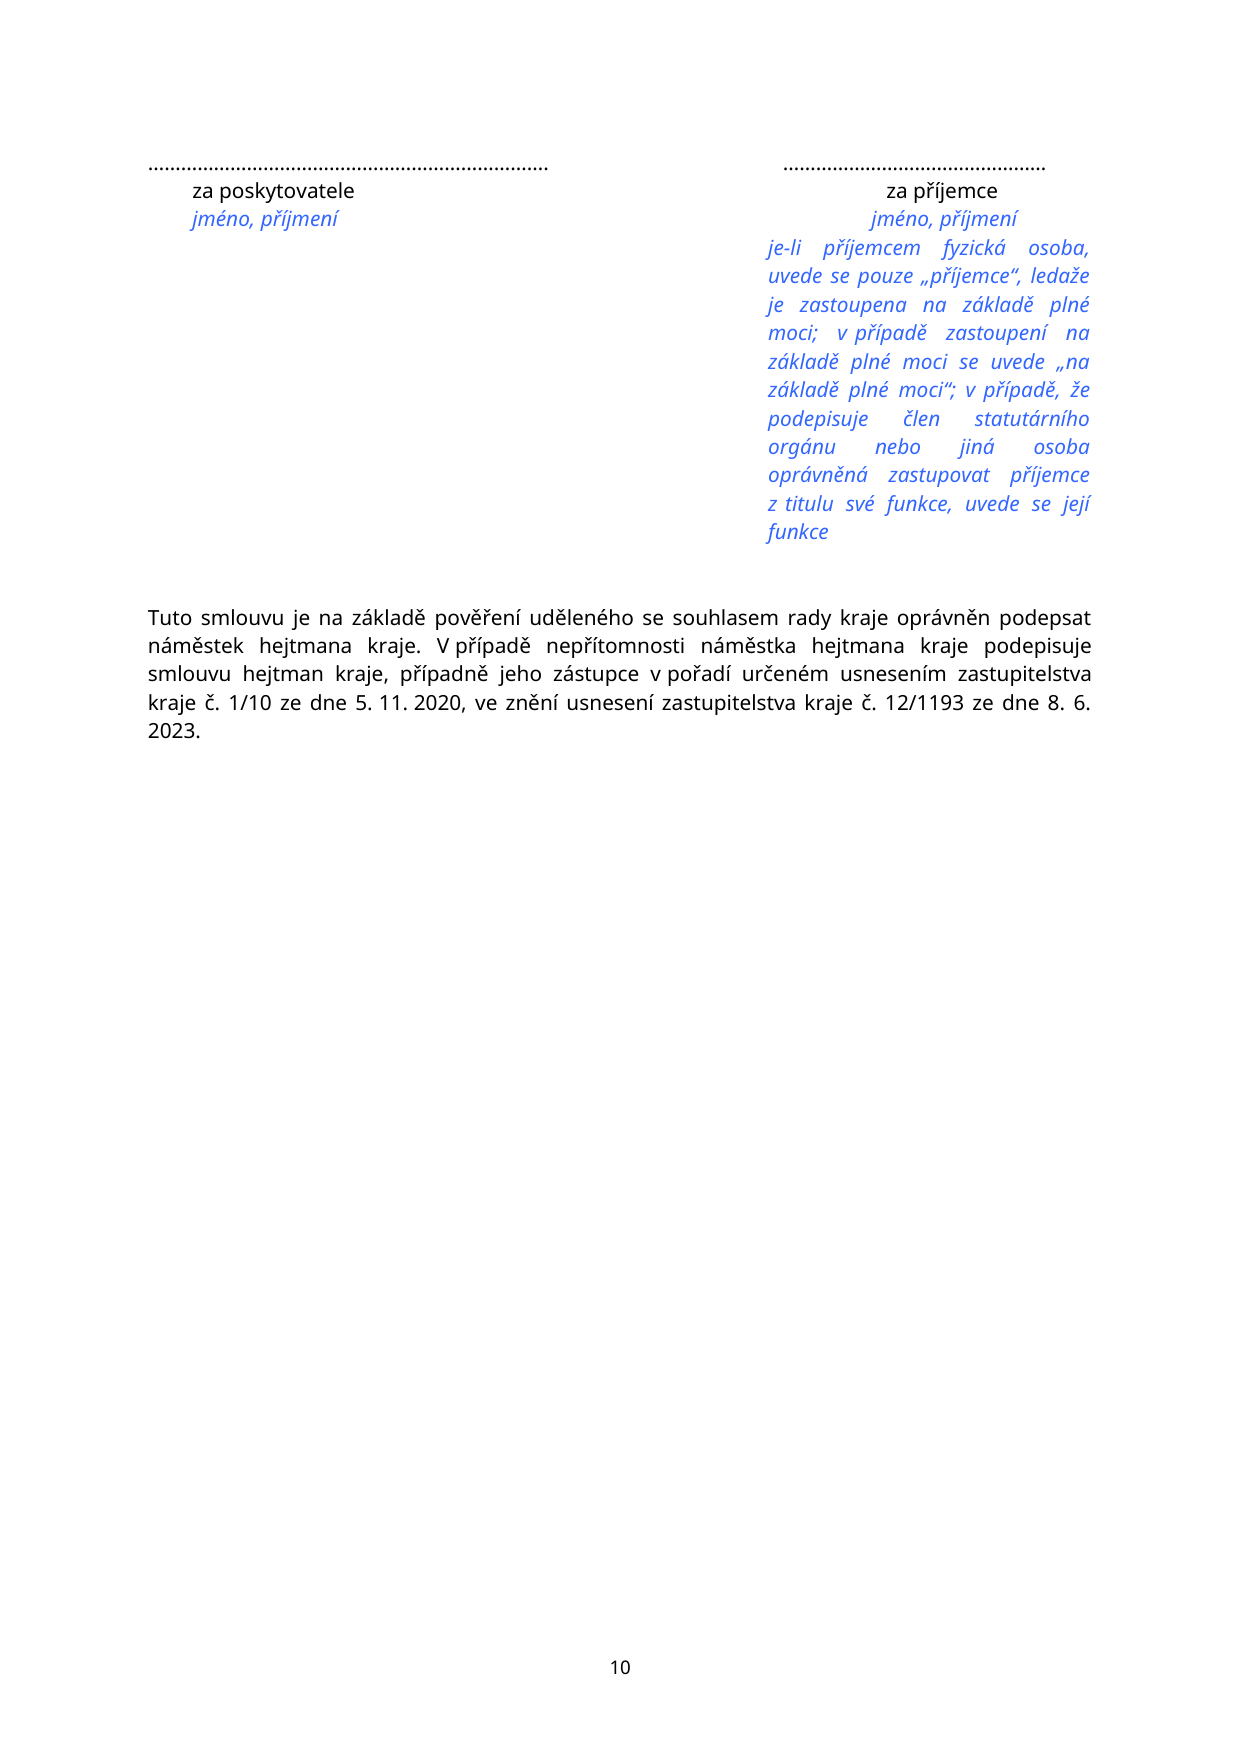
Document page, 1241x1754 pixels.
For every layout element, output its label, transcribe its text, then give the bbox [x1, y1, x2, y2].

text ………………………………………………………………. ………………………………………… [148, 148, 1092, 176]
text jméno, příjmení jméno, příjmení [192, 204, 1092, 233]
text za poskytovatele za příjemce [192, 176, 1092, 204]
text Tuto smlouvu je na základě pověření uděleného se souhlasem rady kraje oprávněn podepsat náměstek hejtmana kraje. V případě nepřítomnosti náměstka hejtmana kraje podepisuje smlouvu hejtman kraje, případně jeho zástupce v pořadí určeném usnesením zastupitelstva kraje č. 1/10 ze dne 5. 11. 2020, ve znění usnesení zastupitelstva kraje č. 12/1193 ze dne 8. 6. 2023. [148, 603, 1092, 745]
text je-li příjemcem fyzická osoba, uvede se pouze „příjemce“, ledaže je zastoupena na základě plné moci; v případě zastoupení na základě plné moci se uvede „na základě plné moci“; v případě, že podepisuje člen statutárního orgánu nebo jiná osoba oprávněná zastupovat příjemce z titulu své funkce, uvede se její funkce [768, 233, 1092, 546]
